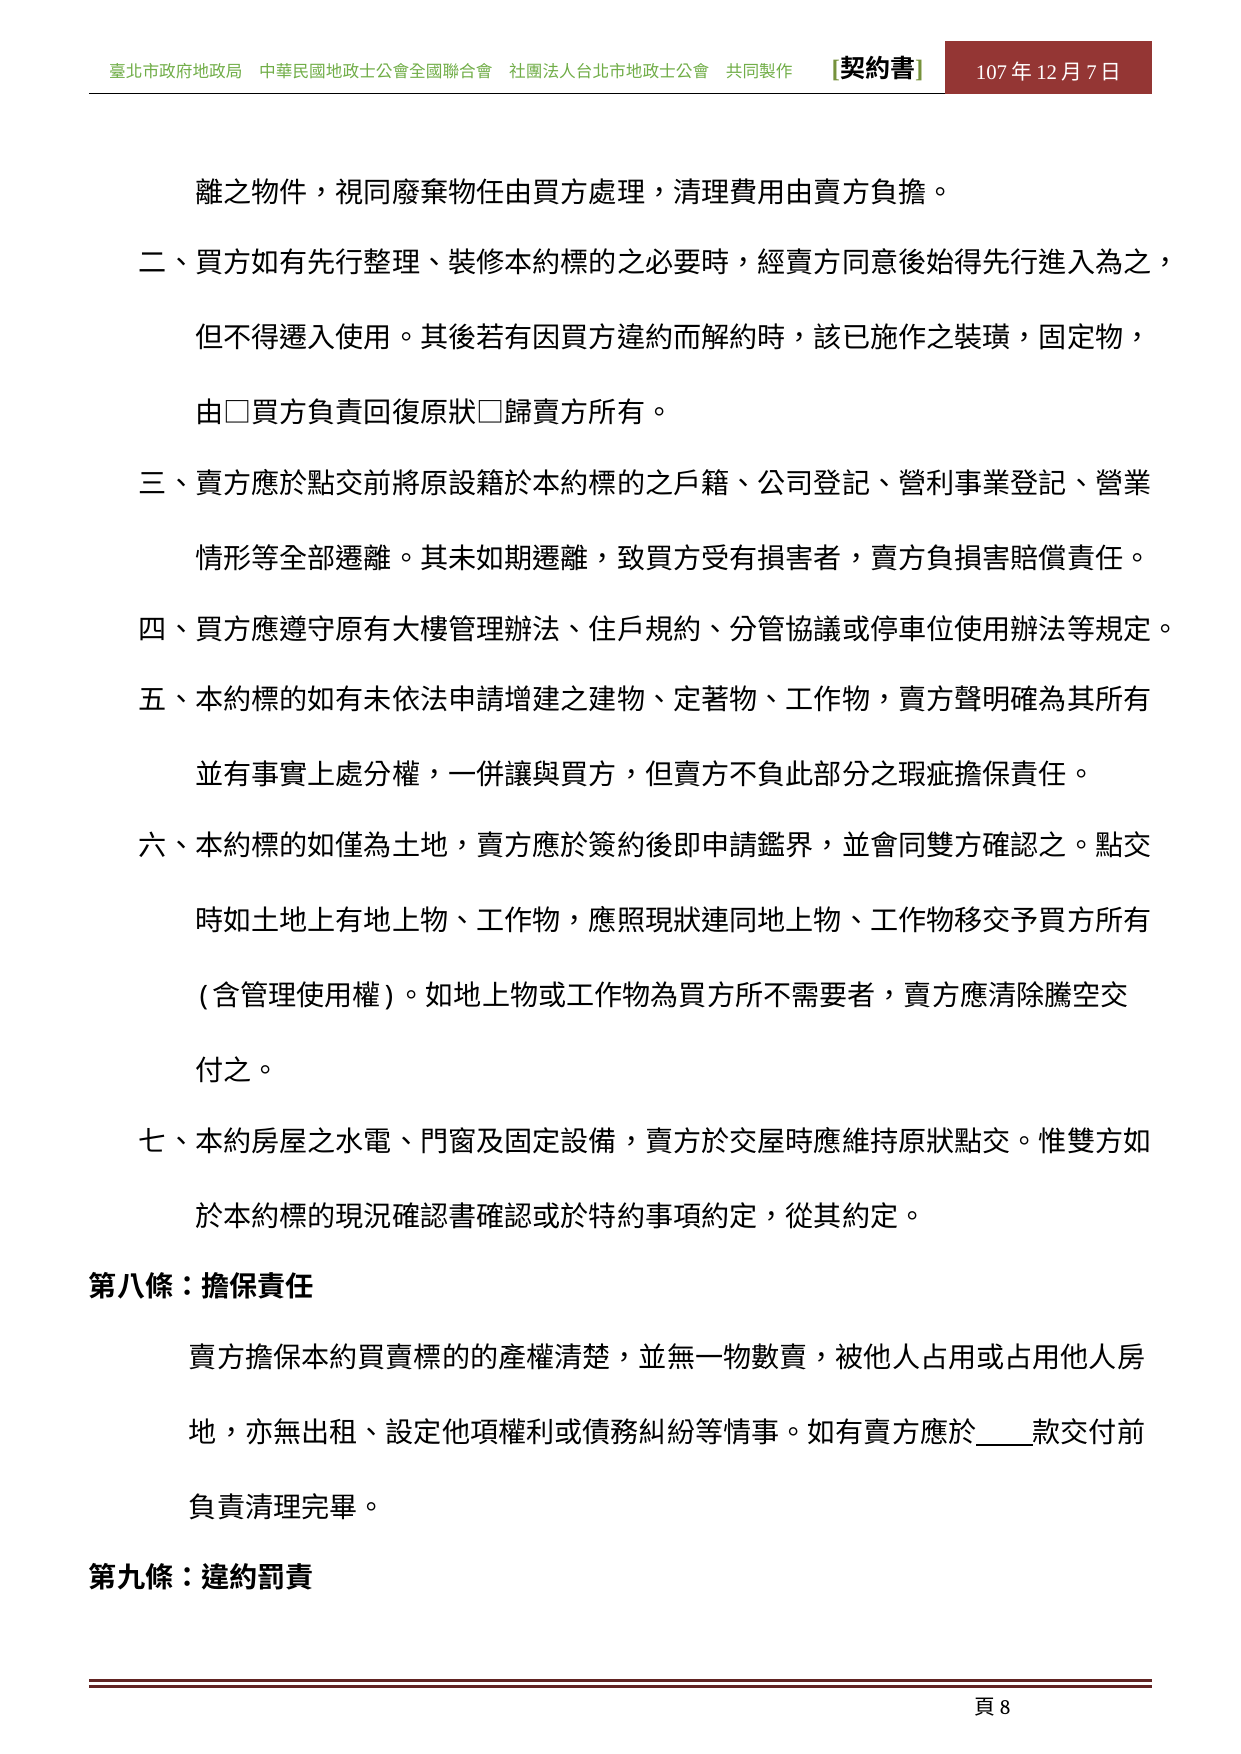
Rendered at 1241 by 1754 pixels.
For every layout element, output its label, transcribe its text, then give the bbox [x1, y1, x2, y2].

text 離之物件，視同廢棄物任由買方處理，清理費用由賣方負擔。 [139, 148, 1152, 211]
text 三、賣方應於點交前將原設籍於本約標的之戶籍、公司登記、營利事業登記、營業情形等全部遷離。其未如期遷離，致買方受有損害者，賣方負損害賠償責任。 [139, 439, 1152, 577]
text 第八條：擔保責任 [89, 1243, 1152, 1305]
text 賣方擔保本約買賣標的的產權清楚，並無一物數賣，被他人占用或占用他人房地，亦無出租、設定他項權利或債務糾紛等情事。如有賣方應於 款交付前負責清理完畢。 [189, 1313, 1152, 1526]
text 二、買方如有先行整理、裝修本約標的之必要時，經賣方同意後始得先行進入為之，但不得遷入使用。其後若有因買方違約而解約時，該已施作之裝璜，固定物，由□買方負責回復原狀□歸賣方所有。 [139, 219, 1152, 431]
text 六、本約標的如僅為土地，賣方應於簽約後即申請鑑界，並會同雙方確認之。點交時如土地上有地上物、工作物，應照現狀連同地上物、工作物移交予買方所有(含管理使用權)。如地上物或工作物為買方所不需要者，賣方應清除騰空交付之。 [139, 801, 1152, 1089]
text 五、本約標的如有未依法申請增建之建物、定著物、工作物，賣方聲明確為其所有並有事實上處分權，一併讓與買方，但賣方不負此部分之瑕疵擔保責任。 [139, 656, 1152, 793]
text 第九條：違約罰責 [89, 1534, 1152, 1596]
text 七、本約房屋之水電、門窗及固定設備，賣方於交屋時應維持原狀點交。惟雙方如於本約標的現況確認書確認或於特約事項約定，從其約定。 [139, 1097, 1152, 1234]
text 四、買方應遵守原有大樓管理辦法、住戶規約、分管協議或停車位使用辦法等規定。 [139, 585, 1152, 648]
